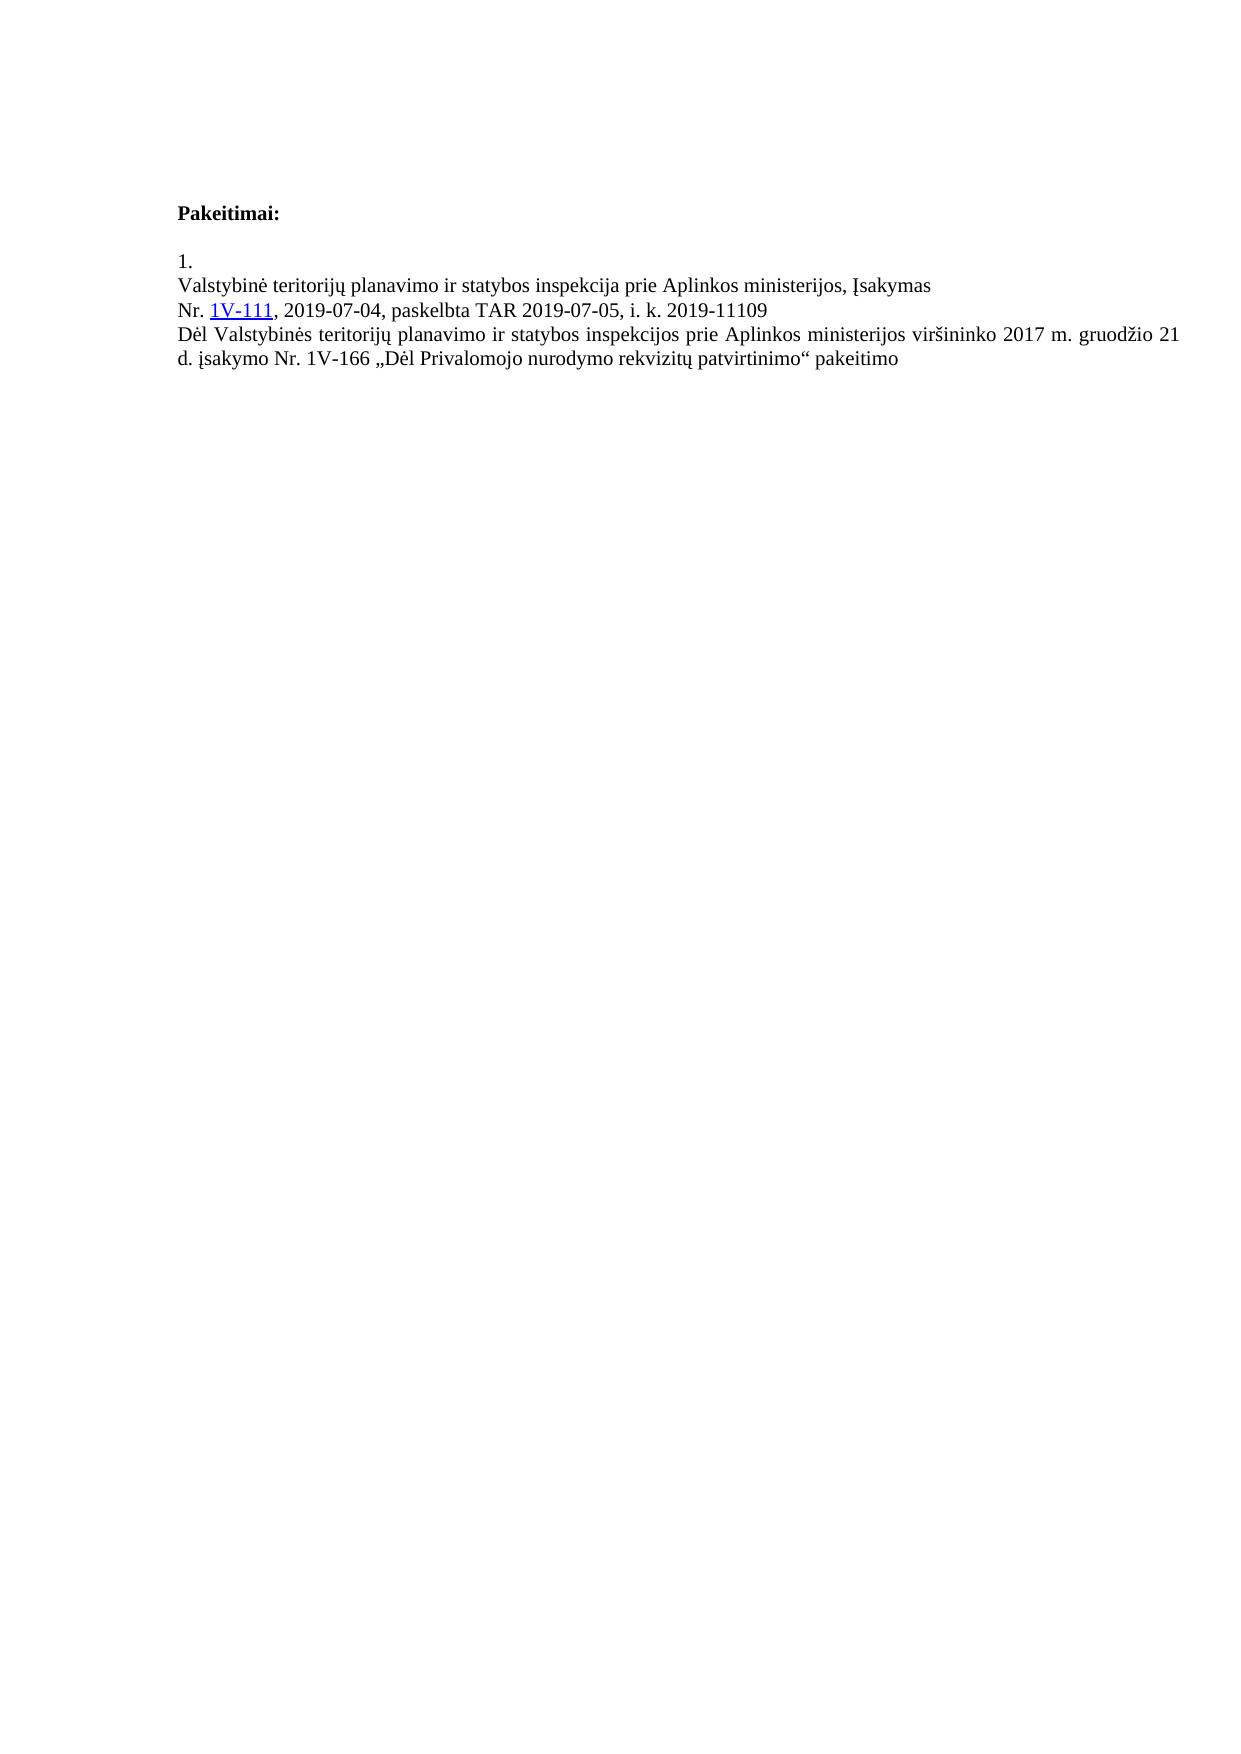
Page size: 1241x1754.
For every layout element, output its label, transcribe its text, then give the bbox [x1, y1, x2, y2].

text 1. [177, 249, 1181, 273]
text Nr. 1V-111, 2019-07-04, paskelbta TAR 2019-07-05, i. k. 2019-11109 [177, 297, 1181, 322]
text Dėl Valstybinės teritorijų planavimo ir statybos inspekcijos prie Aplinkos ministerijos viršininko 2017 m. gruodžio 21 d. įsakymo Nr. 1V-166 „Dėl Privalomojo nurodymo rekvizitų patvirtinimo“ pakeitimo [177, 322, 1181, 370]
text Valstybinė teritorijų planavimo ir statybos inspekcija prie Aplinkos ministerijos, Įsakymas [177, 273, 1181, 297]
text Pakeitimai: [177, 201, 1181, 225]
